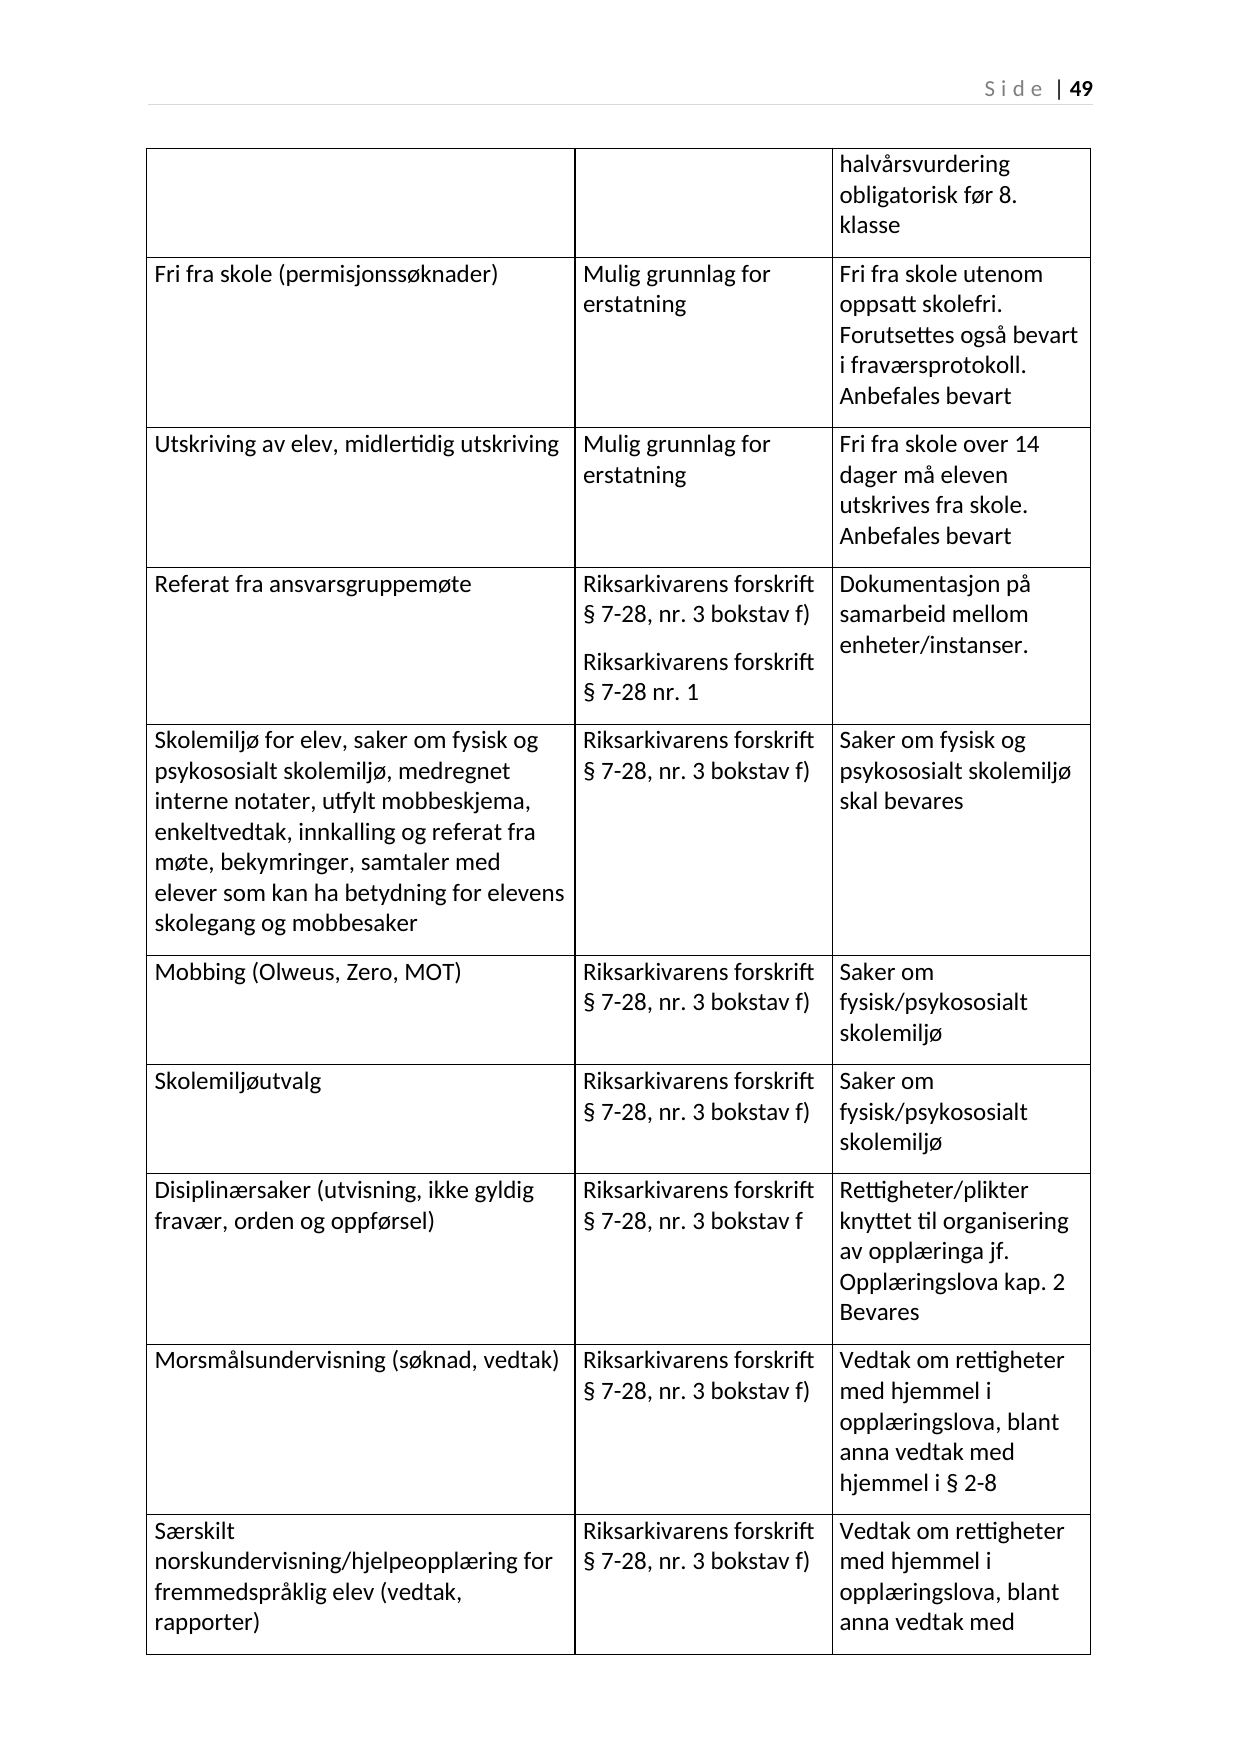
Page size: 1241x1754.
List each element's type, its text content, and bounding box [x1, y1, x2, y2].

table_cell Riksarkivarens forskrift § 7-28, nr. 3 bokstav f) [576, 1345, 832, 1514]
table_cell Fri fra skole (permisjonssøknader) [147, 258, 574, 427]
table_cell Riksarkivarens forskrift § 7-28, nr. 3 bokstav f) [576, 956, 832, 1064]
table_cell Skolemiljøutvalg [147, 1065, 574, 1173]
table_cell [576, 149, 832, 257]
table_cell Riksarkivarens forskrift § 7-28, nr. 3 bokstav f) Riksarkivarens forskrift § 7-28 nr. 1 [576, 568, 832, 723]
table_cell Disiplinærsaker (utvisning, ikke gyldig fravær, orden og oppførsel) [147, 1174, 574, 1344]
table_cell Vedtak om rettigheter med hjemmel i opplæringslova, blant anna vedtak med [833, 1515, 1090, 1654]
table_cell Fri fra skole utenom oppsatt skolefri. Forutsettes også bevart i fraværsprotokoll. Anbefales bevart [833, 258, 1090, 427]
table_cell Saker om fysisk/psykososialt skolemiljø [833, 956, 1090, 1064]
table_cell Morsmålsundervisning (søknad, vedtak) [147, 1345, 574, 1514]
table_cell Mulig grunnlag for erstatning [576, 258, 832, 427]
table_cell Saker om fysisk og psykososialt skolemiljø skal bevares [833, 725, 1090, 955]
table_cell Utskriving av elev, midlertidig utskriving [147, 428, 574, 567]
table_cell Særskilt norskundervisning/hjelpeopplæring for fremmedspråklig elev (vedtak, rapporter) [147, 1515, 574, 1654]
table_cell halvårsvurdering obligatorisk før 8. klasse [833, 149, 1090, 257]
table_cell Riksarkivarens forskrift § 7-28, nr. 3 bokstav f) [576, 725, 832, 955]
table_cell Rettigheter/plikter knyttet til organisering av opplæringa jf. Opplæringslova kap. 2 Bevares [833, 1174, 1090, 1344]
table_cell Vedtak om rettigheter med hjemmel i opplæringslova, blant anna vedtak med hjemmel i § 2-8 [833, 1345, 1090, 1514]
table_cell Referat fra ansvarsgruppemøte [147, 568, 574, 723]
table_cell Riksarkivarens forskrift § 7-28, nr. 3 bokstav f) [576, 1065, 832, 1173]
table_cell Fri fra skole over 14 dager må eleven utskrives fra skole. Anbefales bevart [833, 428, 1090, 567]
table_cell [147, 149, 574, 257]
table_cell Saker om fysisk/psykososialt skolemiljø [833, 1065, 1090, 1173]
table_cell Dokumentasjon på samarbeid mellom enheter/instanser. [833, 568, 1090, 723]
table_cell Riksarkivarens forskrift § 7-28, nr. 3 bokstav f) [576, 1515, 832, 1654]
table_cell Mobbing (Olweus, Zero, MOT) [147, 956, 574, 1064]
table_cell Mulig grunnlag for erstatning [576, 428, 832, 567]
table_cell Riksarkivarens forskrift § 7-28, nr. 3 bokstav f [576, 1174, 832, 1344]
table_cell Skolemiljø for elev, saker om fysisk og psykososialt skolemiljø, medregnet interne notater, utfylt mobbeskjema, enkeltvedtak, innkalling og referat fra møte, bekymringer, samtaler med elever som kan ha betydning for elevens skolegang og mobbesaker [147, 725, 574, 955]
